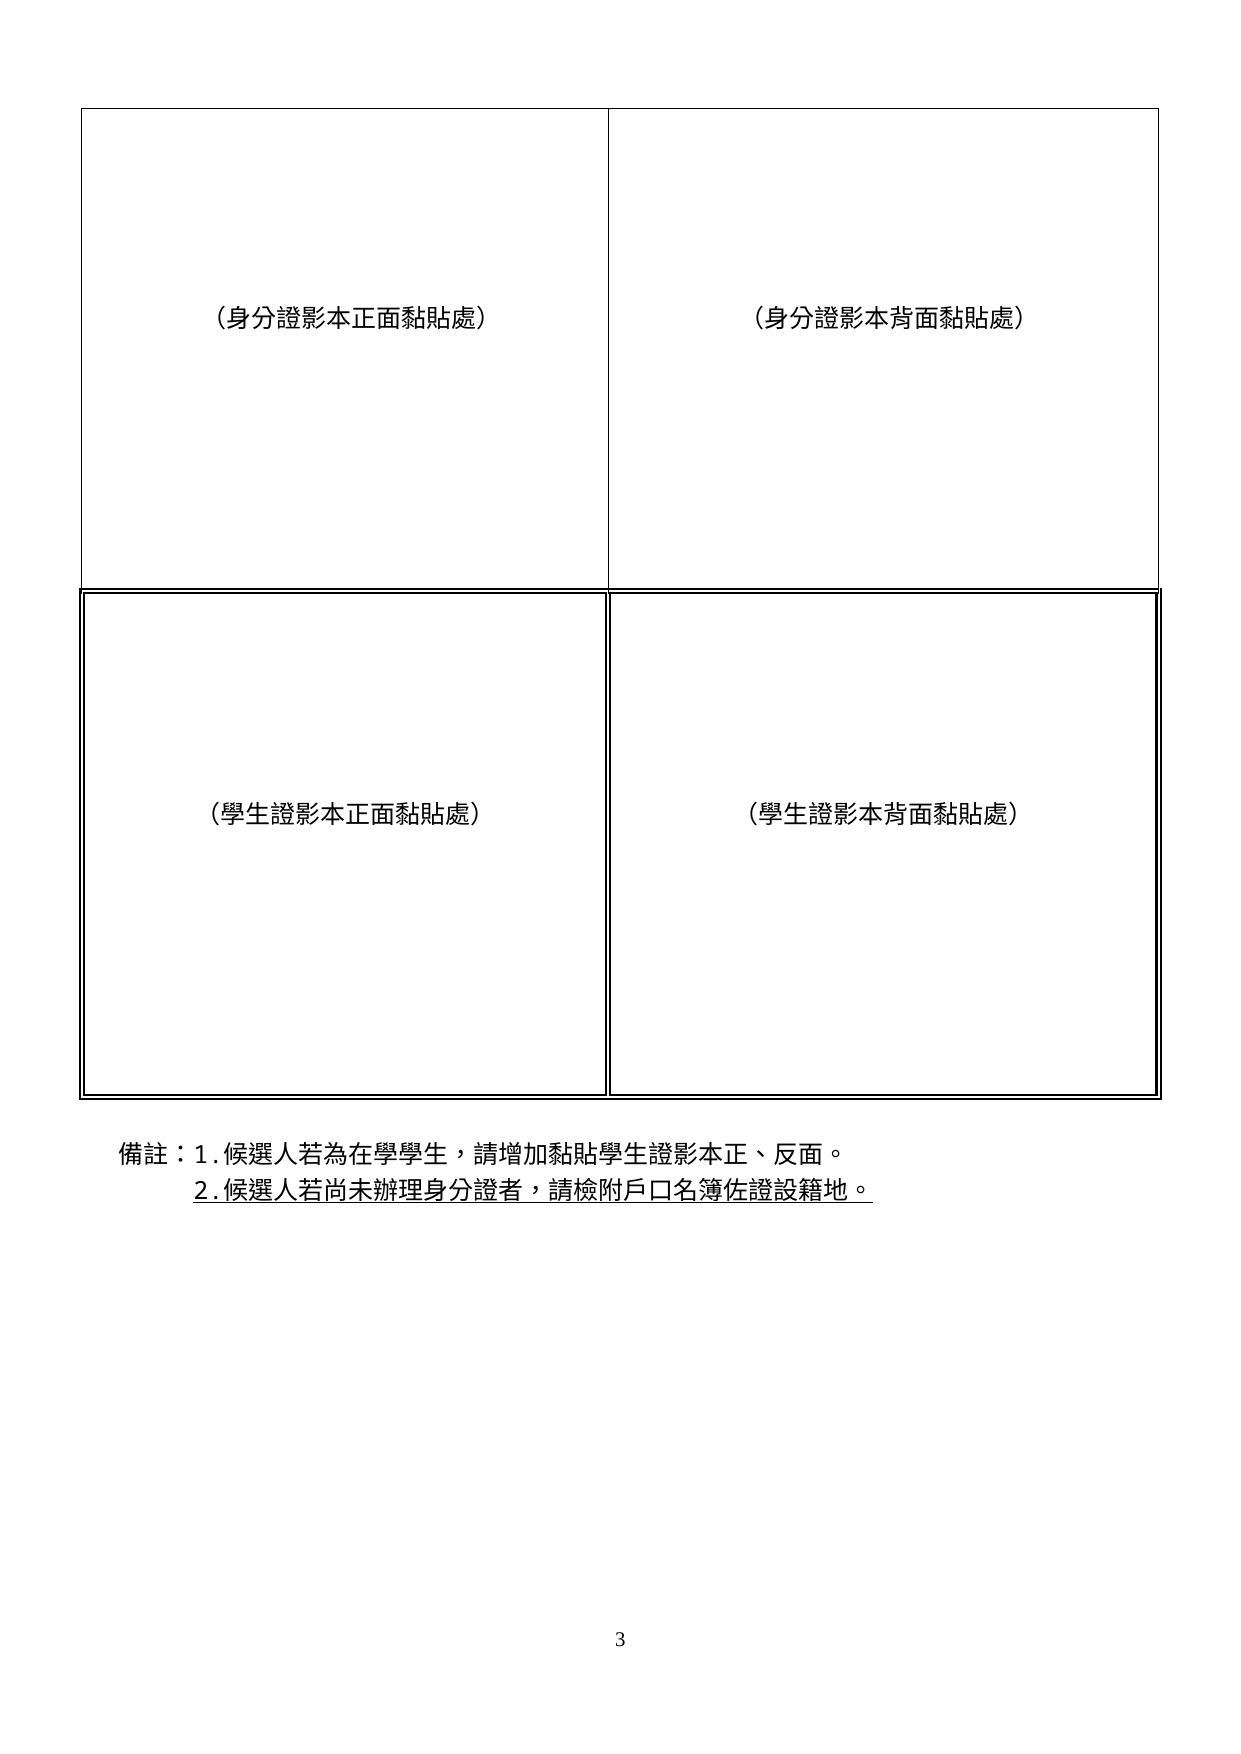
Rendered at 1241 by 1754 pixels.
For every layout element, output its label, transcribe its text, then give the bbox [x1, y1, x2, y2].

table_cell （身分證影本背面黏貼處） [609, 109, 1158, 588]
table_cell （學生證影本正面黏貼處） [85, 594, 605, 1094]
text 備註：1.候選人若為在學學生，請增加黏貼學生證影本正、反面。 [118, 1134, 1122, 1171]
text 2.候選人若尚未辦理身分證者，請檢附戶口名簿佐證設籍地。 [118, 1171, 1122, 1207]
table_cell （學生證影本背面黏貼處） [611, 594, 1155, 1094]
table_cell （身分證影本正面黏貼處） [82, 109, 608, 588]
